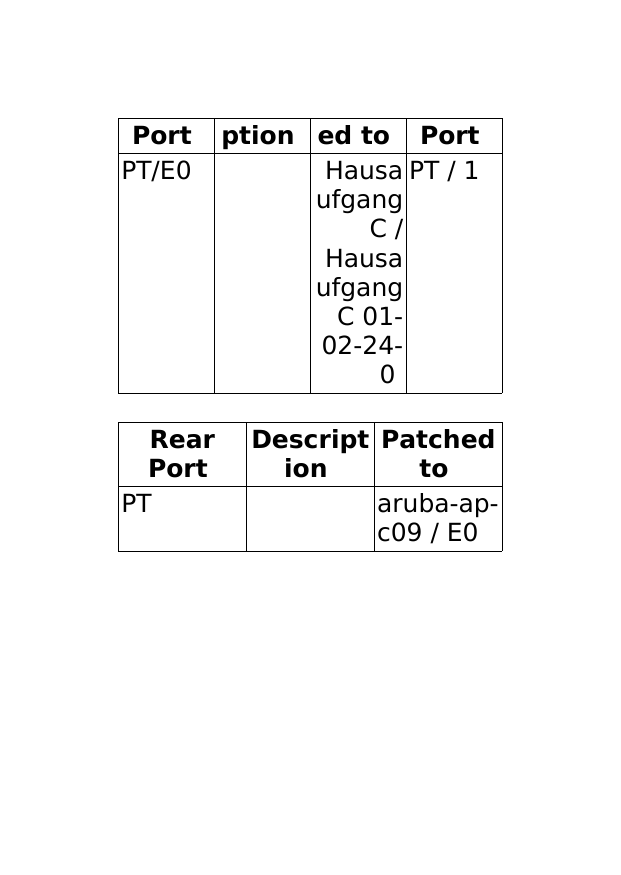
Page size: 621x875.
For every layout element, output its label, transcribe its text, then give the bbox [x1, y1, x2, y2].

table_cell [247, 487, 374, 551]
table_header ption [215, 119, 310, 153]
table_header Description [247, 423, 374, 486]
table_header Patched to [375, 423, 502, 486]
table_cell [215, 154, 310, 392]
table_header Rear Port [119, 423, 246, 486]
table_cell PT/E0 [119, 154, 214, 392]
table_header ed to [311, 119, 406, 153]
table_cell aruba-ap-c09 / E0 [375, 487, 502, 551]
table_header Port [407, 119, 502, 153]
table_header Port [119, 119, 214, 153]
table_cell Hausaufgang C / Hausaufgang C 01-02-24-0 [311, 154, 406, 392]
table_cell PT / 1 [407, 154, 502, 392]
table_cell PT [119, 487, 246, 551]
